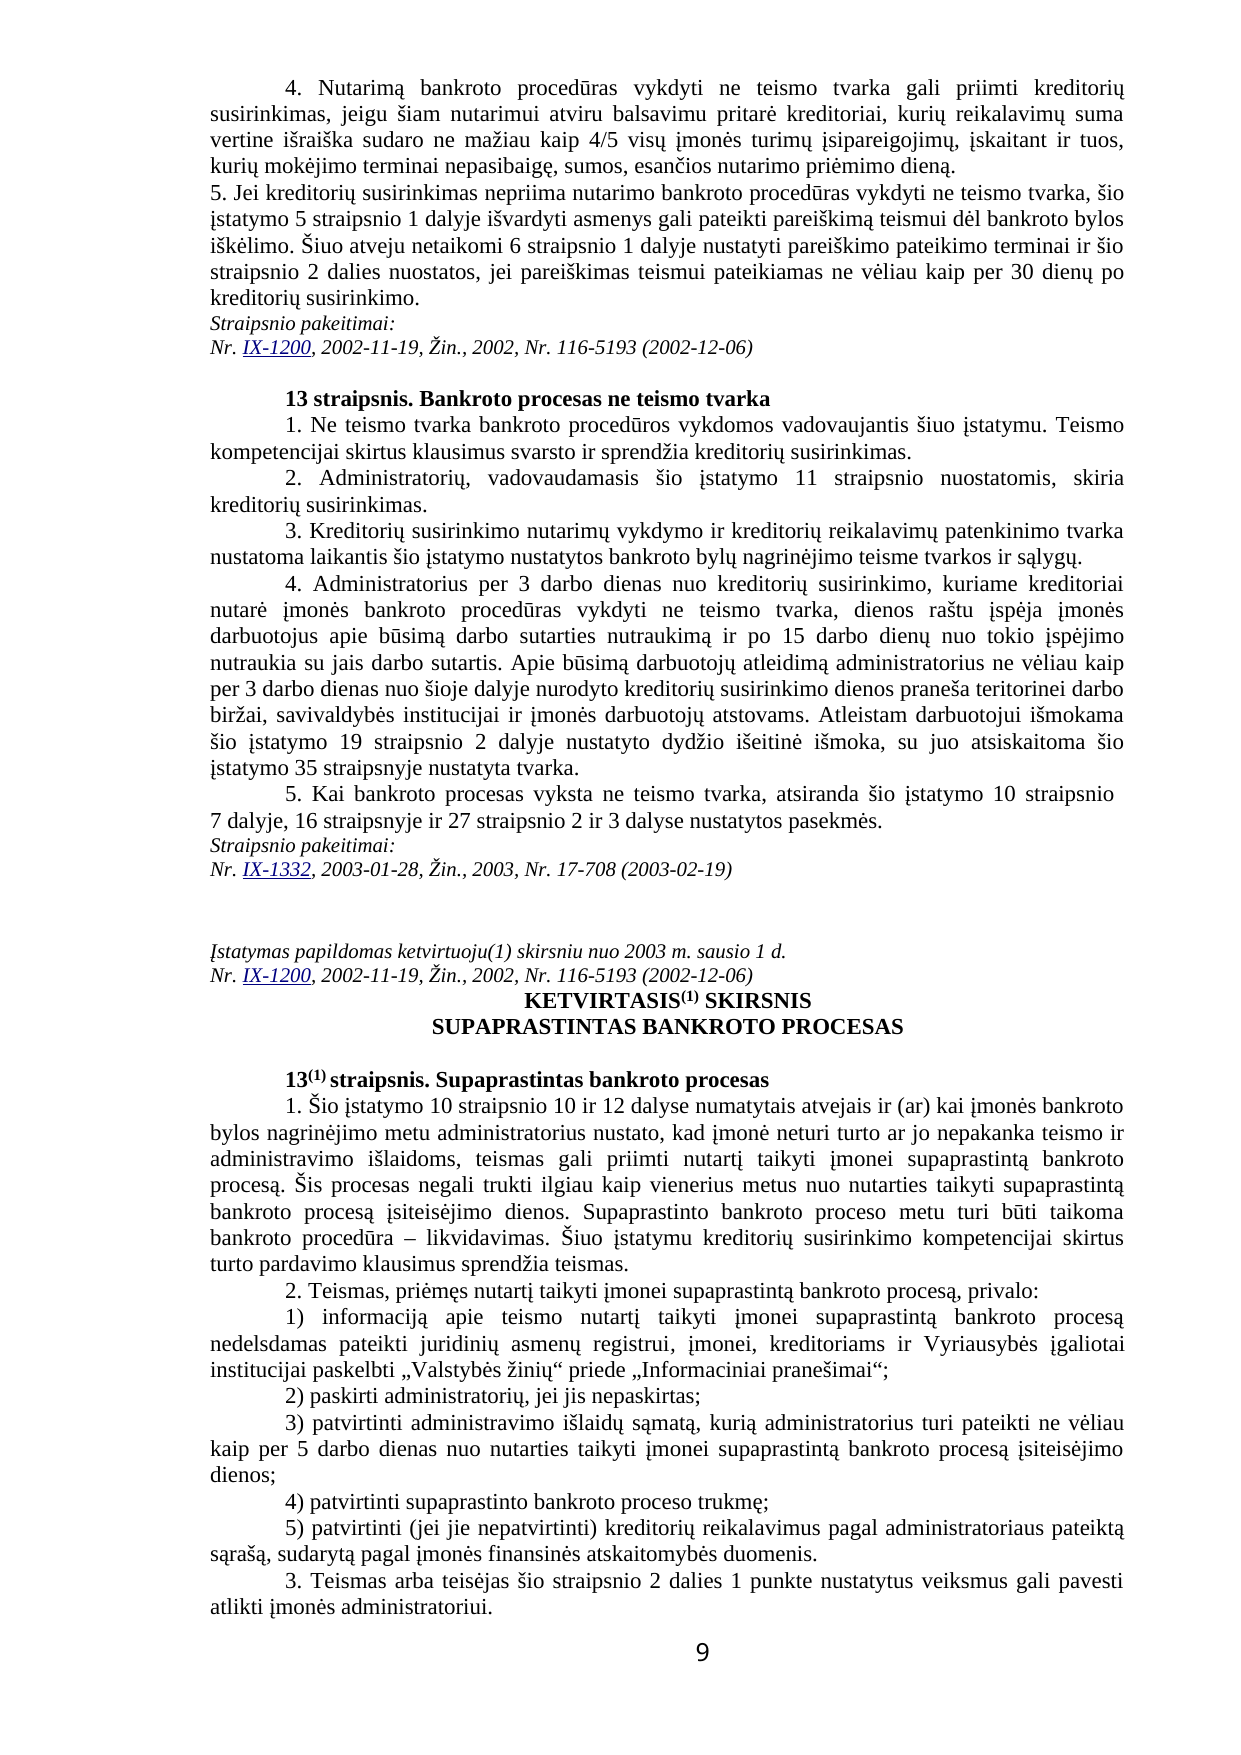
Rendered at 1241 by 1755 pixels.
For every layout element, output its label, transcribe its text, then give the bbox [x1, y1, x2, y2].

text 4) patvirtinti supaprastinto bankroto proceso trukmę; [210, 1488, 1126, 1514]
text Straipsnio pakeitimai: [210, 833, 1126, 857]
text Nr. IX-1200, 2002-11-19, Žin., 2002, Nr. 116-5193 (2002-12-06) [210, 335, 1126, 359]
text Nr. IX-1200, 2002-11-19, Žin., 2002, Nr. 116-5193 (2002-12-06) [210, 963, 1126, 987]
text Įstatymas papildomas ketvirtuoju(1) skirsniu nuo 2003 m. sausio 1 d. [210, 939, 1126, 963]
text 1. Šio įstatymo 10 straipsnio 10 ir 12 dalyse numatytais atvejais ir (ar) kai įmonės bankroto bylos nagrinėjimo metu administratorius nustato, kad įmonė neturi turto ar jo nepakanka teismo ir administravimo išlaidoms, teismas gali priimti nutartį taikyti įmonei supaprastintą bankroto procesą. Šis procesas negali trukti ilgiau kaip vienerius metus nuo nutarties taikyti supaprastintą bankroto procesą įsiteisėjimo dienos. Supaprastinto bankroto proceso metu turi būti taikoma bankroto procedūra – likvidavimas. Šiuo įstatymu kreditorių susirinkimo kompetencijai skirtus turto pardavimo klausimus sprendžia teismas. [210, 1092, 1126, 1277]
subtitle Ketvirtasis(1) SKIRSNIS [210, 987, 1126, 1013]
text Nr. IX-1332, 2003-01-28, Žin., 2003, Nr. 17-708 (2003-02-19) [210, 857, 1126, 881]
text 1. Ne teismo tvarka bankroto procedūros vykdomos vadovaujantis šiuo įstatymu. Teismo kompetencijai skirtus klausimus svarsto ir sprendžia kreditorių susirinkimas. [210, 412, 1126, 464]
text 5. Jei kreditorių susirinkimas nepriima nutarimo bankroto procedūras vykdyti ne teismo tvarka, šio įstatymo 5 straipsnio 1 dalyje išvardyti asmenys gali pateikti pareiškimą teismui dėl bankroto bylos iškėlimo. Šiuo atveju netaikomi 6 straipsnio 1 dalyje nustatyti pareiškimo pateikimo terminai ir šio straipsnio 2 dalies nuostatos, jei pareiškimas teismui pateikiamas ne vėliau kaip per 30 dienų po kreditorių susirinkimo. [210, 179, 1126, 311]
text 3) patvirtinti administravimo išlaidų sąmatą, kurią administratorius turi pateikti ne vėliau kaip per 5 darbo dienas nuo nutarties taikyti įmonei supaprastintą bankroto procesą įsiteisėjimo dienos; [210, 1409, 1126, 1488]
text Straipsnio pakeitimai: [210, 311, 1126, 335]
text 3. Teismas arba teisėjas šio straipsnio 2 dalies 1 punkte nustatytus veiksmus gali pavesti atlikti įmonės administratoriui. [210, 1567, 1126, 1619]
text 2. Administratorių, vadovaudamasis šio įstatymo 11 straipsnio nuostatomis, skiria kreditorių susirinkimas. [210, 464, 1126, 517]
text 3. Kreditorių susirinkimo nutarimų vykdymo ir kreditorių reikalavimų patenkinimo tvarka nustatoma laikantis šio įstatymo nustatytos bankroto bylų nagrinėjimo teisme tvarkos ir sąlygų. [210, 517, 1126, 570]
subtitle 13(1) straipsnis. Supaprastintas bankroto procesas [210, 1066, 1126, 1092]
text 2. Teismas, priėmęs nutartį taikyti įmonei supaprastintą bankroto procesą, privalo: [210, 1277, 1126, 1303]
subtitle Supaprastintas BANKROTO PROCEsas [210, 1013, 1126, 1040]
text 4. Administratorius per 3 darbo dienas nuo kreditorių susirinkimo, kuriame kreditoriai nutarė įmonės bankroto procedūras vykdyti ne teismo tvarka, dienos raštu įspėja įmonės darbuotojus apie būsimą darbo sutarties nutraukimą ir po 15 darbo dienų nuo tokio įspėjimo nutraukia su jais darbo sutartis. Apie būsimą darbuotojų atleidimą administratorius ne vėliau kaip per 3 darbo dienas nuo šioje dalyje nurodyto kreditorių susirinkimo dienos praneša teritorinei darbo biržai, savivaldybės institucijai ir įmonės darbuotojų atstovams. Atleistam darbuotojui išmokama šio įstatymo 19 straipsnio 2 dalyje nustatyto dydžio išeitinė išmoka, su juo atsiskaitoma šio įstatymo 35 straipsnyje nustatyta tvarka. [210, 570, 1126, 781]
text 4. Nutarimą bankroto procedūras vykdyti ne teismo tvarka gali priimti kreditorių susirinkimas, jeigu šiam nutarimui atviru balsavimu pritarė kreditoriai, kurių reikalavimų suma vertine išraiška sudaro ne mažiau kaip 4/5 visų įmonės turimų įsipareigojimų, įskaitant ir tuos, kurių mokėjimo terminai nepasibaigę, sumos, esančios nutarimo priėmimo dieną. [210, 73, 1126, 179]
text 1) informaciją apie teismo nutartį taikyti įmonei supaprastintą bankroto procesą nedelsdamas pateikti juridinių asmenų registrui, įmonei, kreditoriams ir Vyriausybės įgaliotai institucijai paskelbti „Valstybės žinių“ priede „Informaciniai pranešimai“; [210, 1303, 1126, 1382]
subtitle 13 straipsnis. Bankroto procesas ne teismo tvarka [210, 385, 1126, 412]
text 5) patvirtinti (jei jie nepatvirtinti) kreditorių reikalavimus pagal administratoriaus pateiktą sąrašą, sudarytą pagal įmonės finansinės atskaitomybės duomenis. [210, 1514, 1126, 1567]
text 5. Kai bankroto procesas vyksta ne teismo tvarka, atsiranda šio įstatymo 10 straipsnio 7 dalyje, 16 straipsnyje ir 27 straipsnio 2 ir 3 dalyse nustatytos pasekmės. [210, 781, 1126, 833]
text 2) paskirti administratorių, jei jis nepaskirtas; [210, 1382, 1126, 1409]
